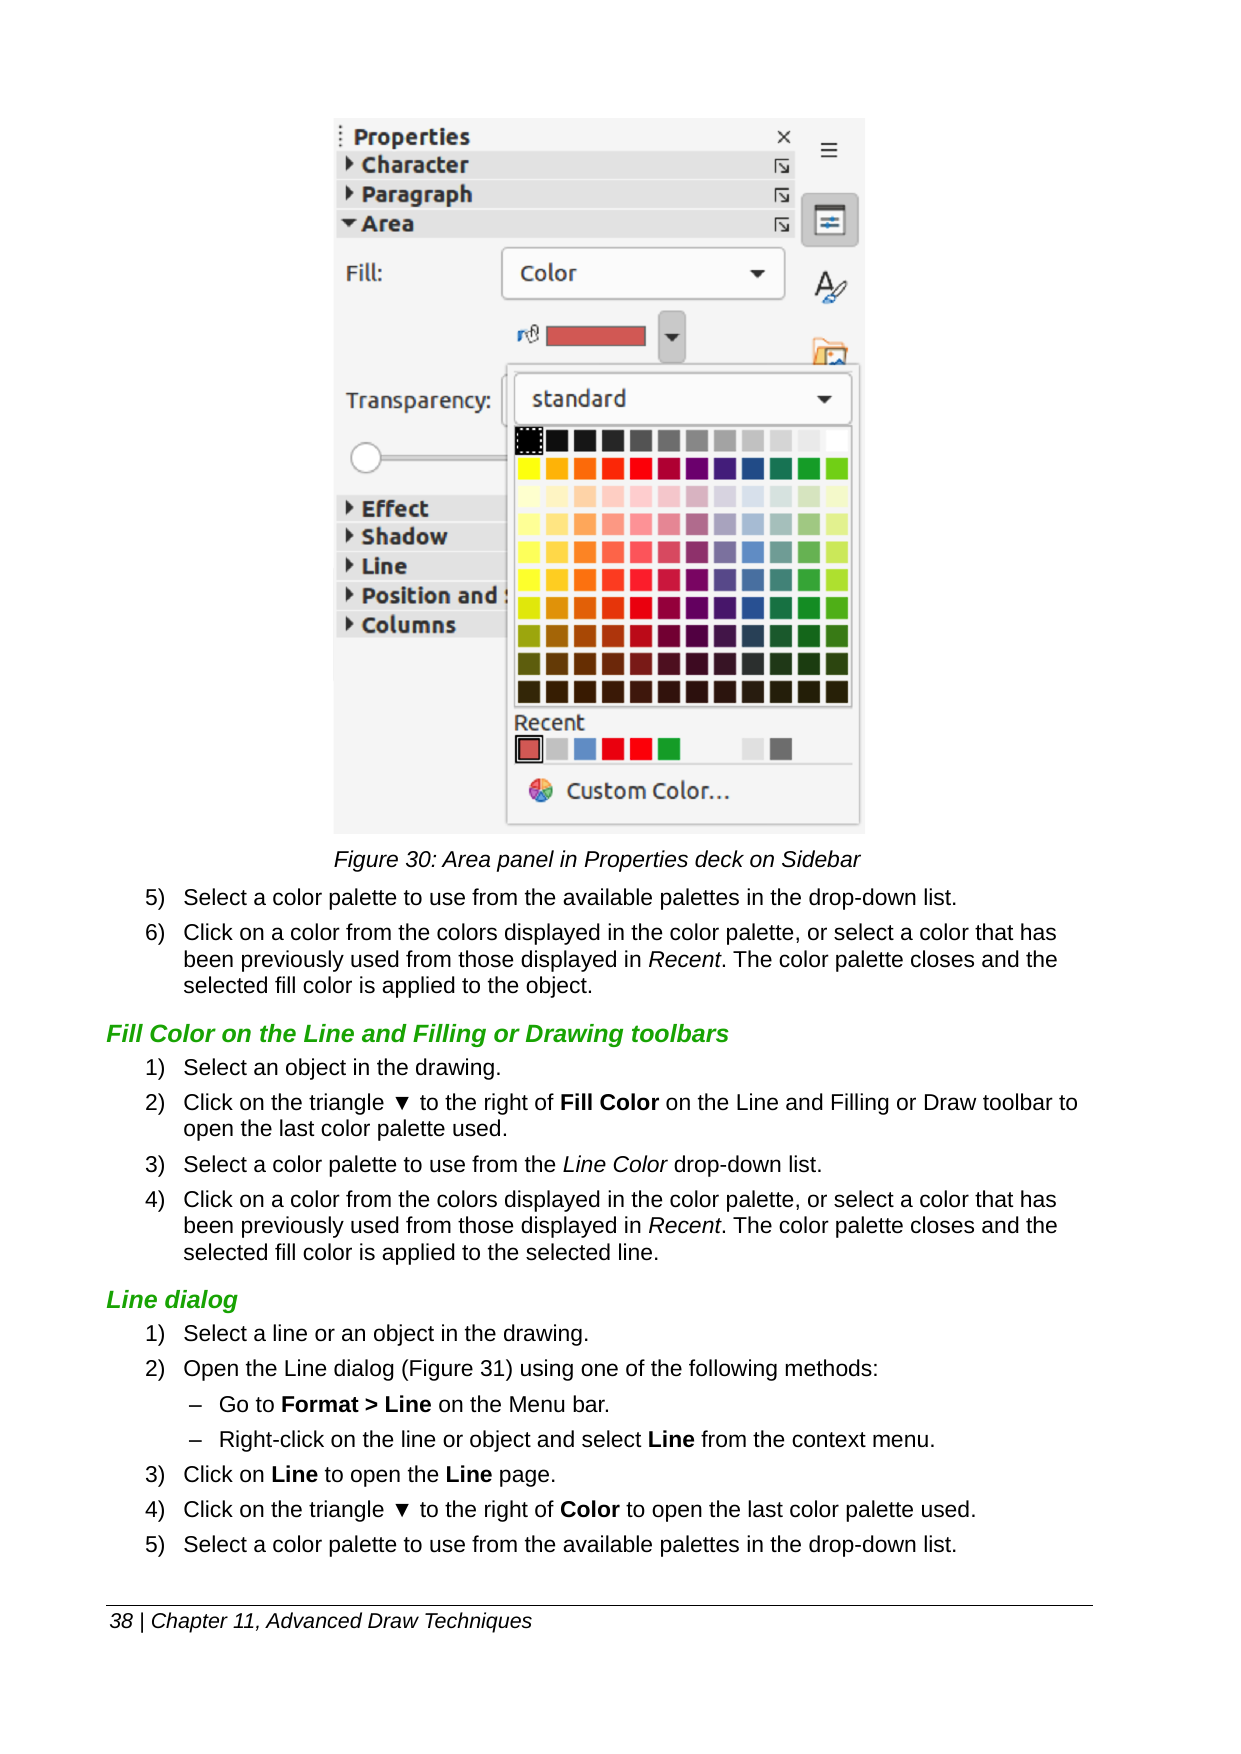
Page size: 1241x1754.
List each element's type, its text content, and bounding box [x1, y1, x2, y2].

list Select an object in the drawing. [165, 1054, 1093, 1080]
list Select a color palette to use from the Line Color drop-down list. [165, 1151, 1093, 1177]
subtitle Line dialog [106, 1285, 1093, 1314]
list Select a line or an object in the drawing. [165, 1320, 1093, 1346]
text Figure 30: Area panel in Properties deck on Sidebar [334, 846, 865, 872]
list Click on a color from the colors displayed in the color palette, or select a color that has been previously used from those displayed in Recent. The color palette closes and the selected fill color is applied to the selected line. [165, 1186, 1093, 1265]
list Click on Line to open the Line page. [165, 1461, 1093, 1487]
list Select a color palette to use from the available palettes in the drop-down list. [165, 884, 1093, 911]
subtitle Fill Color on the Line and Filling or Drawing toolbars [106, 1019, 1093, 1048]
list Open the Line dialog (Figure 31) using one of the following methods: [165, 1355, 1093, 1382]
list Click on the triangle ▼ to the right of Fill Color on the Line and Filling or Draw toolbar to open the last color palette used. [165, 1089, 1093, 1142]
picture [333, 118, 866, 834]
list Right-click on the line or object and select Line from the context menu. [189, 1426, 1093, 1452]
list Click on the triangle ▼ to the right of Color to open the last color palette used. [165, 1496, 1093, 1522]
list Click on a color from the colors displayed in the color palette, or select a color that has been previously used from those displayed in Recent. The color palette closes and the selected fill color is applied to the object. [165, 919, 1093, 998]
list Go to Format > Line on the Menu bar. [189, 1391, 1093, 1417]
list Select a color palette to use from the available palettes in the drop-down list. [165, 1531, 1093, 1558]
